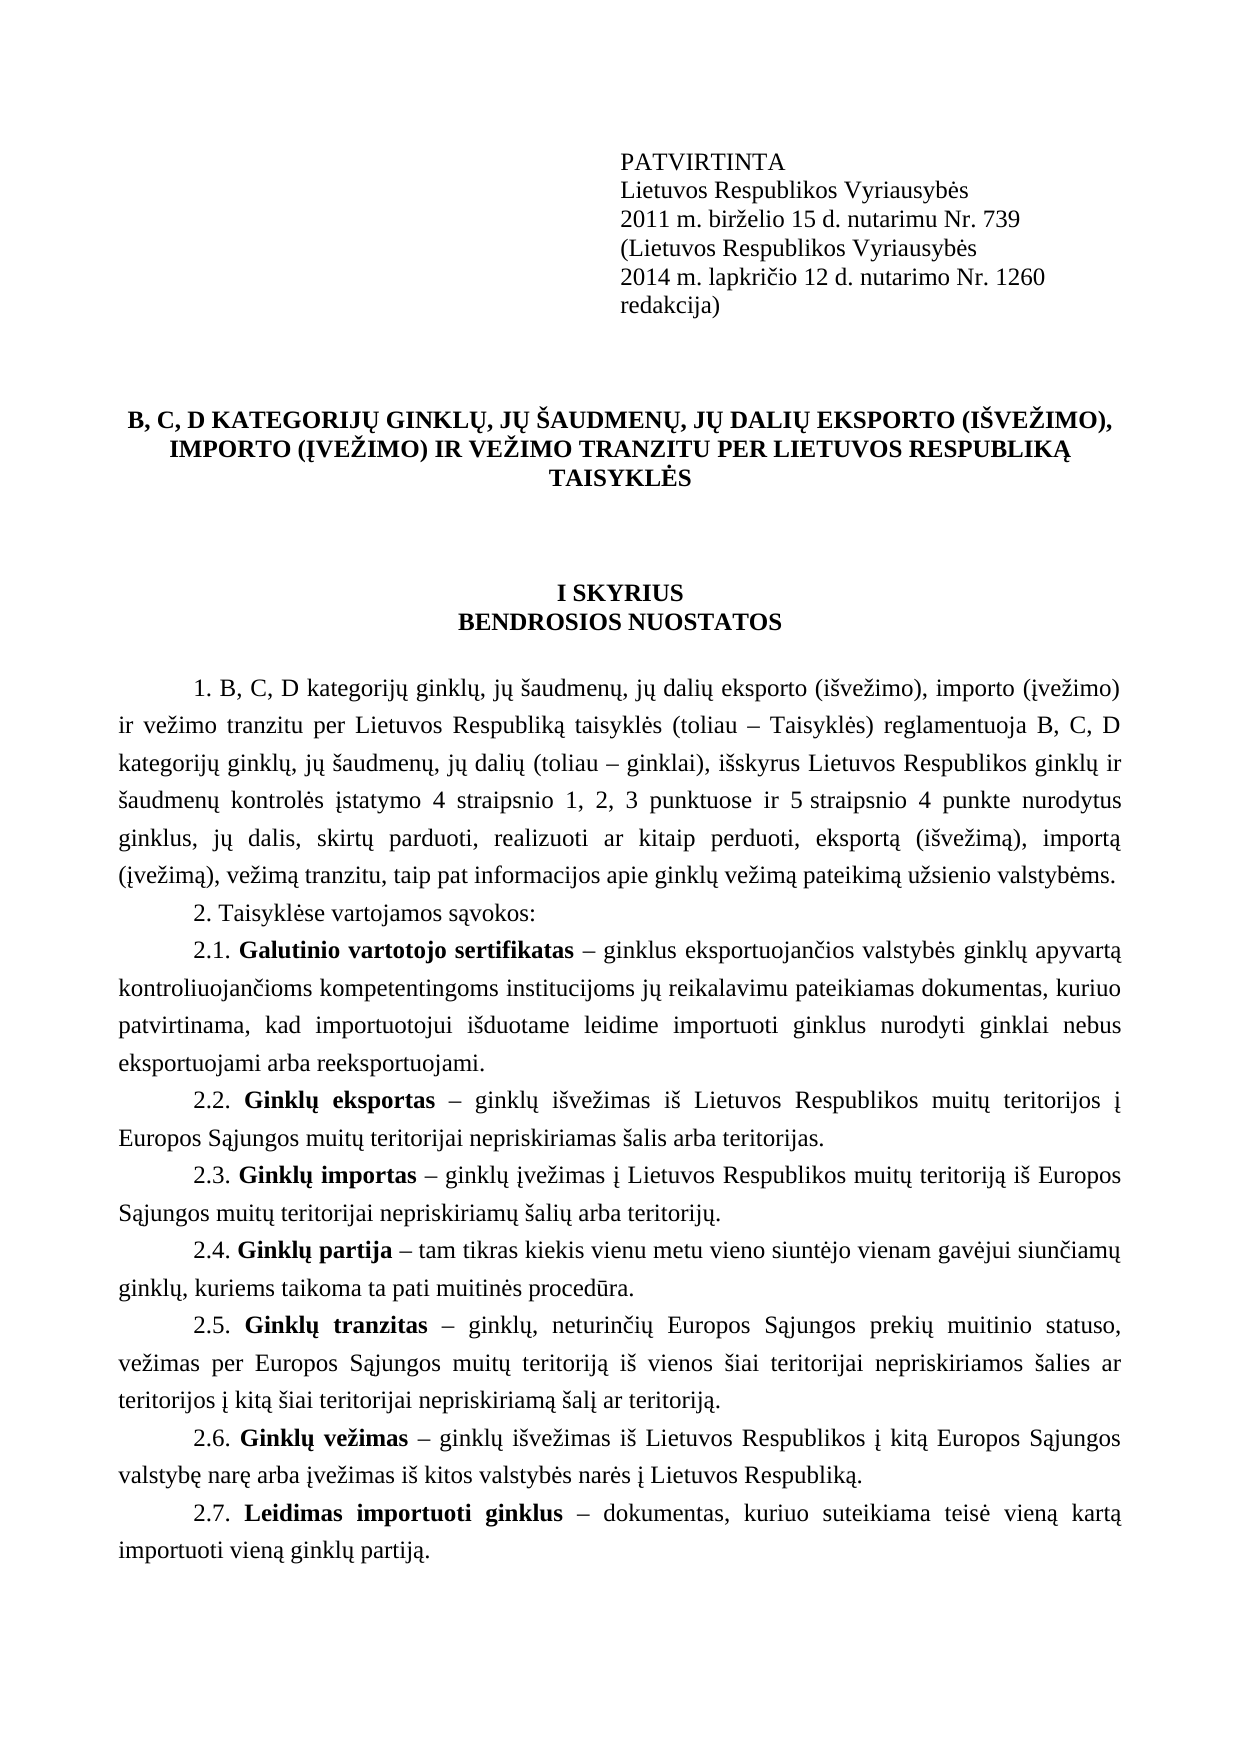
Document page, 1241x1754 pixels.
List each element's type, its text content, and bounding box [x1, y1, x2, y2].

text 2. Taisyklėse vartojamos sąvokos: [118, 889, 1122, 927]
text 2.1. Galutinio vartotojo sertifikatas – ginklus eksportuojančios valstybės ginklų apyvartą kontroliuojančioms kompetentingoms institucijoms jų reikalavimu pateikiamas dokumentas, kuriuo patvirtinama, kad importuotojui išduotame leidime importuoti ginklus nurodyti ginklai nebus eksportuojami arba reeksportuojami. [118, 927, 1122, 1077]
text BENDROSIOS NUOSTATOS [118, 607, 1122, 636]
text 2.3. Ginklų importas – ginklų įvežimas į Lietuvos Respublikos muitų teritoriją iš Europos Sąjungos muitų teritorijai nepriskiriamų šalių arba teritorijų. [118, 1152, 1122, 1227]
text 2.7. Leidimas importuoti ginklus – dokumentas, kuriuo suteikiama teisė vieną kartą importuoti vieną ginklų partiją. [118, 1489, 1122, 1564]
text 1. B, C, D kategorijų ginklų, jų šaudmenų, jų dalių eksporto (išvežimo), importo (įvežimo) ir vežimo tranzitu per Lietuvos Respubliką taisyklės (toliau – Taisyklės) reglamentuoja B, C, D kategorijų ginklų, jų šaudmenų, jų dalių (toliau – ginklai), išskyrus Lietuvos Respublikos ginklų ir šaudmenų kontrolės įstatymo 4 straipsnio 1, 2, 3 punktuose ir 5 straipsnio 4 punkte nurodytus ginklus, jų dalis, skirtų parduoti, realizuoti ar kitaip perduoti, eksportą (išvežimą), importą (įvežimą), vežimą tranzitu, taip pat informacijos apie ginklų vežimą pateikimą užsienio valstybėms. [118, 664, 1122, 889]
text 2.6. Ginklų vežimas – ginklų išvežimas iš Lietuvos Respublikos į kitą Europos Sąjungos valstybę narę arba įvežimas iš kitos valstybės narės į Lietuvos Respubliką. [118, 1414, 1122, 1489]
text 2.4. Ginklų partija – tam tikras kiekis vienu metu vieno siuntėjo vienam gavėjui siunčiamų ginklų, kuriems taikoma ta pati muitinės procedūra. [118, 1227, 1122, 1302]
text I SKYRIUS [118, 578, 1122, 607]
text 2.5. Ginklų tranzitas – ginklų, neturinčių Europos Sąjungos prekių muitinio statuso, vežimas per Europos Sąjungos muitų teritoriją iš vienos šiai teritorijai nepriskiriamos šalies ar teritorijos į kitą šiai teritorijai nepriskiriamą šalį ar teritoriją. [118, 1302, 1122, 1414]
text B, C, D KATEGORIJŲ GINKLŲ, JŲ ŠAUDMENŲ, JŲ DALIŲ EKSPORTO (IŠVEŽIMO), IMPORTO (ĮVEŽIMO) ir VEŽIMO TRANZITU PER LIETUVOS RESPUBLIKĄ TAISYKLĖS [118, 406, 1122, 492]
text PATVIRTINTA Lietuvos Respublikos Vyriausybės 2011 m. birželio 15 d. nutarimu Nr. 739 (Lietuvos Respublikos Vyriausybės 2014 m. lapkričio 12 d. nutarimo Nr. 1260 redakcija) [620, 147, 1122, 319]
text 2.2. Ginklų eksportas – ginklų išvežimas iš Lietuvos Respublikos muitų teritorijos į Europos Sąjungos muitų teritorijai nepriskiriamas šalis arba teritorijas. [118, 1077, 1122, 1152]
